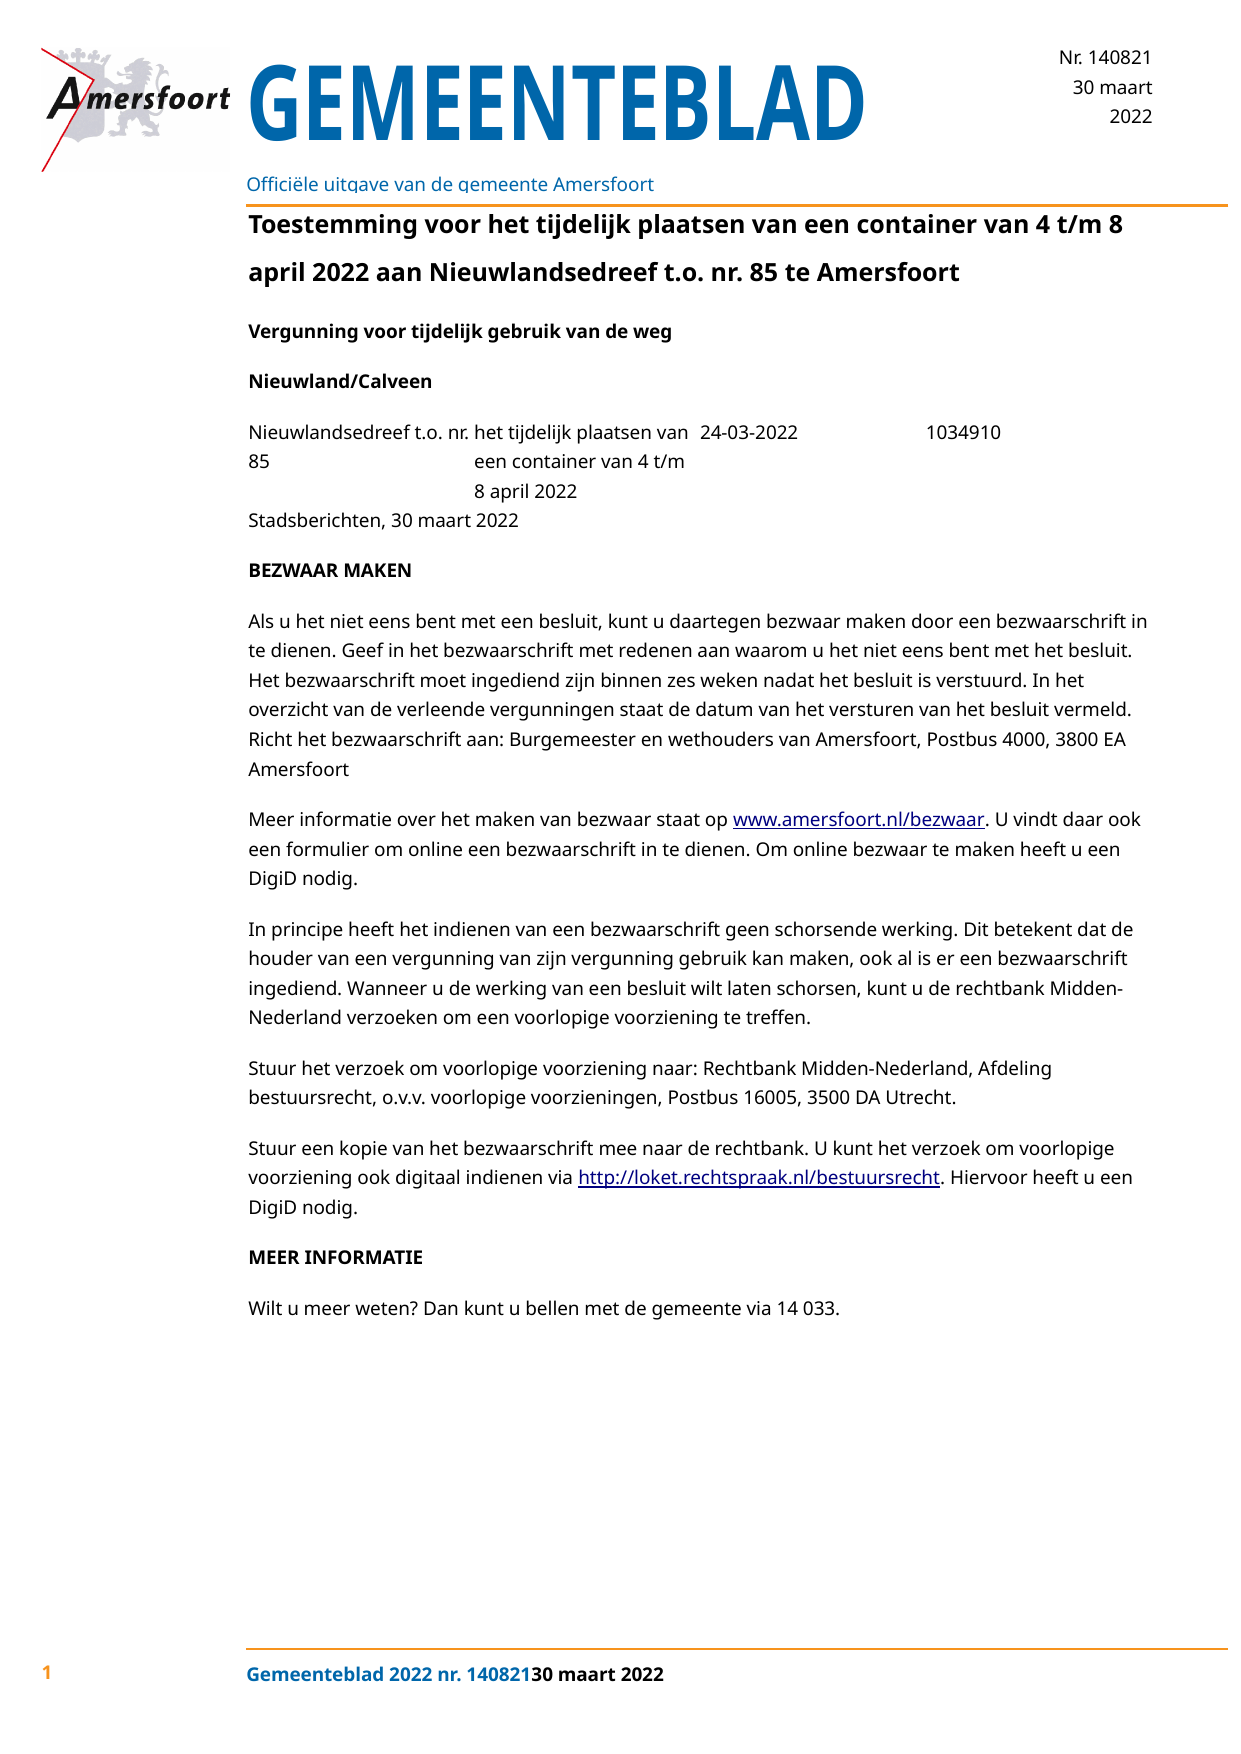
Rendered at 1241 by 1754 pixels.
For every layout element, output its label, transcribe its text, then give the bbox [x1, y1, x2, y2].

text Wilt u meer weten? Dan kunt u bellen met de gemeente via 14 033. [248, 1295, 1152, 1321]
text MEER INFORMATIE [248, 1244, 1152, 1270]
table_header 24-03-2022 [700, 419, 926, 504]
text Stuur het verzoek om voorlopige voorziening naar: Rechtbank Midden-Nederland, Afdeling bestuursrecht, o.v.v. voorlopige voorzieningen, Postbus 16005, 3500 DA Utrecht. [248, 1055, 1152, 1110]
table_header het tijdelijk plaatsen van een container van 4 t/m 8 april 2022 [474, 419, 700, 504]
text BEZWAAR MAKEN [248, 557, 1152, 583]
picture [41, 47, 231, 172]
table_header Nieuwlandsedreef t.o. nr. 85 [248, 419, 474, 504]
text Toestemming voor het tijdelijk plaatsen van een container van 4 t/m 8 april 2022 aan Nieuwlandsedreef t.o. nr. 85 te Amersfoort [248, 207, 1152, 288]
text Meer informatie over het maken van bezwaar staat op www.amersfoort.nl/bezwaar. U vindt daar ook een formulier om online een bezwaarschrift in te dienen. Om online bezwaar te maken heeft u een DigiD nodig. [248, 806, 1152, 891]
text Vergunning voor tijdelijk gebruik van de weg [248, 318, 1152, 344]
table_header 1034910 [926, 419, 1152, 504]
text Nieuwland/Calveen [248, 368, 1152, 394]
text Als u het niet eens bent met een besluit, kunt u daartegen bezwaar maken door een bezwaarschrift in te dienen. Geef in het bezwaarschrift met redenen aan waarom u het niet eens bent met het besluit. Het bezwaarschrift moet ingediend zijn binnen zes weken nadat het besluit is verstuurd. In het overzicht van de verleende vergunningen staat de datum van het versturen van het besluit vermeld. Richt het bezwaarschrift aan: Burgemeester en wethouders van Amersfoort, Postbus 4000, 3800 EA Amersfoort [248, 608, 1152, 781]
text Stuur een kopie van het bezwaarschrift mee naar de rechtbank. U kunt het verzoek om voorlopige voorziening ook digitaal indienen via http://loket.rechtspraak.nl/bestuursrecht. Hiervoor heeft u een DigiD nodig. [248, 1135, 1152, 1220]
text In principe heeft het indienen van een bezwaarschrift geen schorsende werking. Dit betekent dat de houder van een vergunning van zijn vergunning gebruik kan maken, ook al is er een bezwaarschrift ingediend. Wanneer u de werking van een besluit wilt laten schorsen, kunt u de rechtbank Midden-Nederland verzoeken om een voorlopige voorziening te treffen. [248, 916, 1152, 1030]
text Stadsberichten, 30 maart 2022 [248, 507, 1152, 533]
